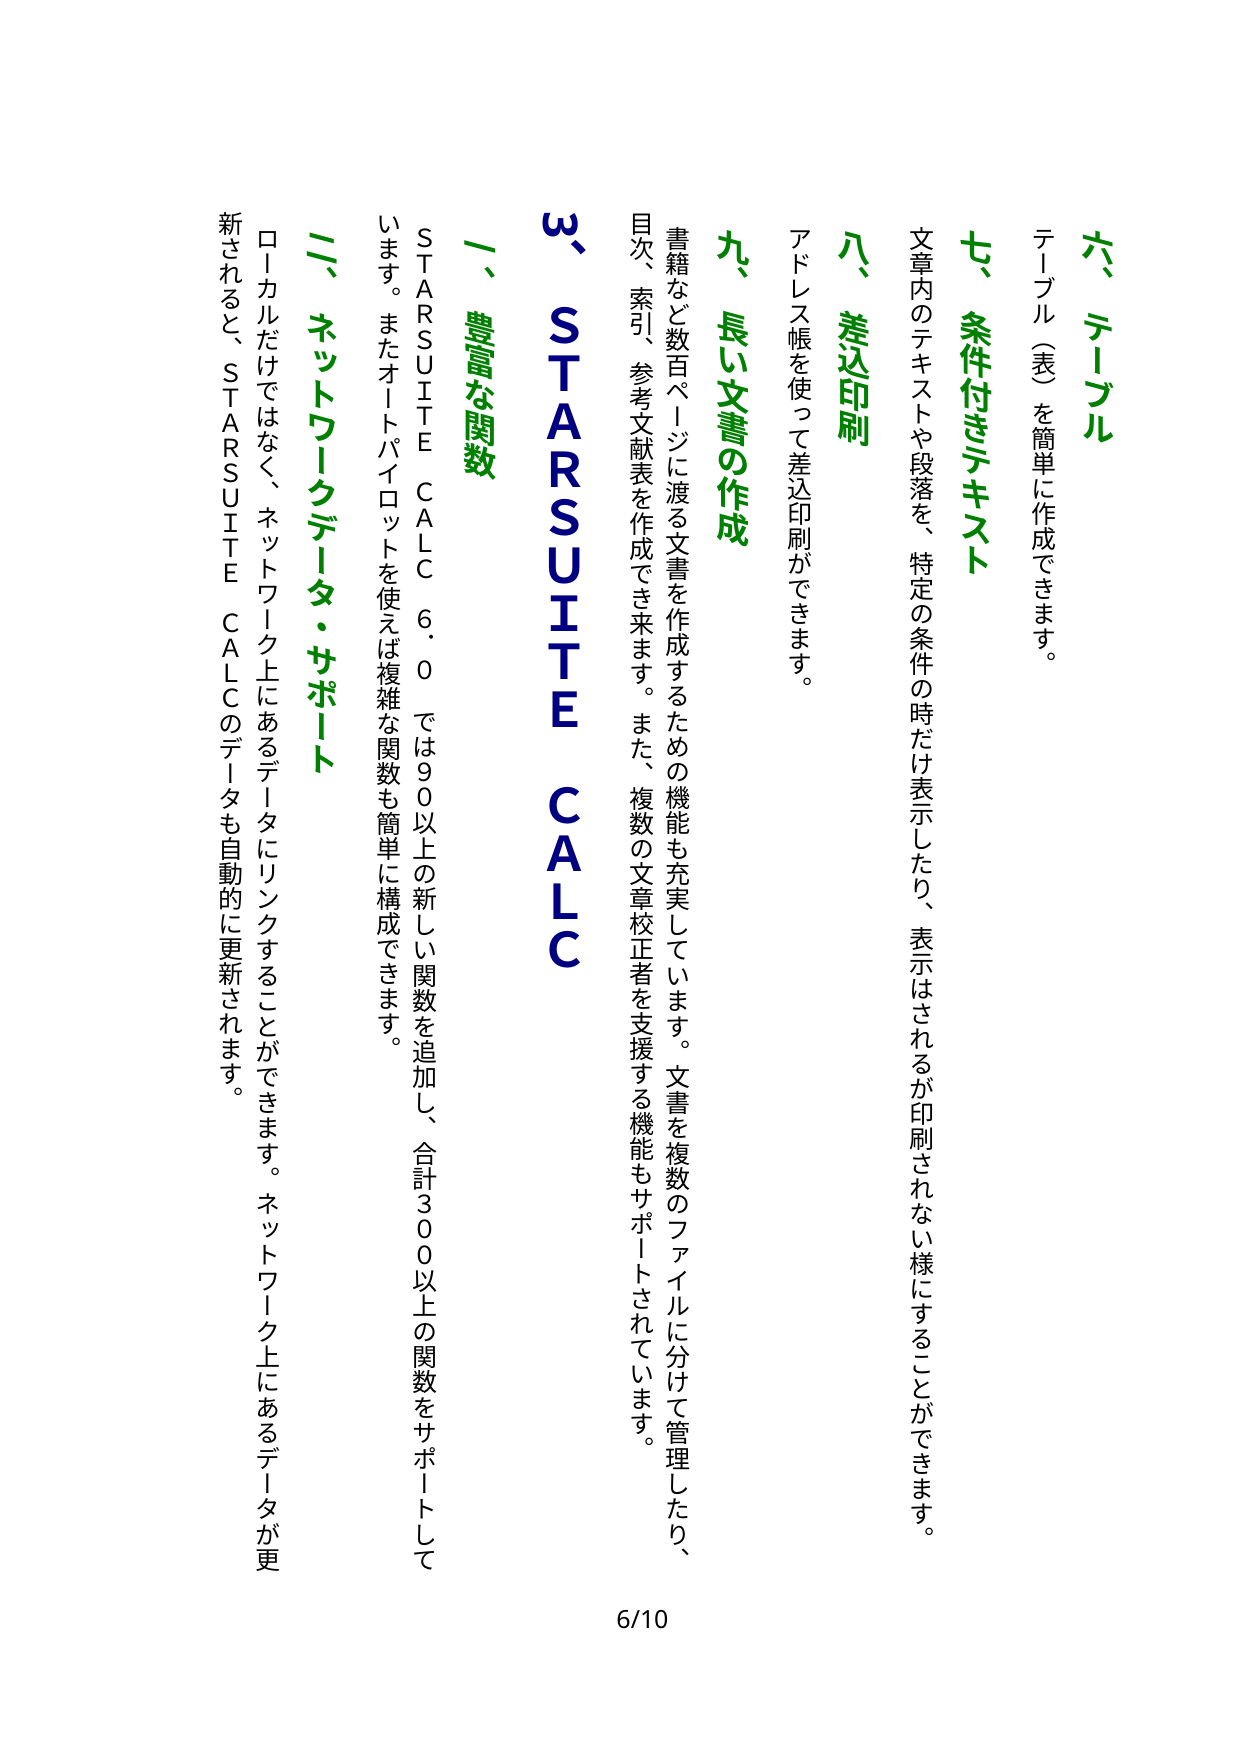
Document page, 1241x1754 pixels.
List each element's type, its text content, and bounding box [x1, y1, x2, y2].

text 文章内のテキストや段落を、特定の条件の時だけ表示したり、表示はされるが印刷されない様にすることができます。 [903, 211, 940, 1572]
subtitle 豊富な関数 [456, 226, 504, 1572]
text アドレス帳を使って差込印刷ができます。 [782, 211, 818, 1572]
text 書籍など数百ページに渡る文書を作成するための機能も充実しています。文書を複数のファイルに分けて管理したり、目次、索引、参考文献表を作成でき来ます。また、複数の文章校正者を支援する機能もサポートされています。 [624, 211, 696, 1572]
text ＳＴＡＲＳＵＩＴＥ ＣＡＬＣ ６．０ では９０以上の新しい関数を追加し、合計３００以上の関数をサポートしています。またオートパイロットを使えば複雑な関数も簡単に構成できます。 [371, 211, 443, 1572]
subtitle テーブル [1074, 226, 1122, 1572]
text テーブル（表）を簡単に作成できます。 [1025, 211, 1062, 1572]
subtitle 差込印刷 [831, 226, 878, 1572]
subtitle 長い文書の作成 [709, 226, 757, 1572]
subtitle ＳＴＡＲＳＵＩＴＥ ＣＡＬＣ [529, 211, 599, 1572]
text ローカルだけではなく、ネットワーク上にあるデータにリンクすることができます。ネットワーク上にあるデータが更新されると、ＳＴＡＲＳＵＩＴＥ ＣＡＬＣのデータも自動的に更新されます。 [213, 211, 286, 1572]
subtitle 条件付きテキスト [952, 226, 1000, 1572]
subtitle ネットワークデータ・サポート [298, 226, 346, 1572]
